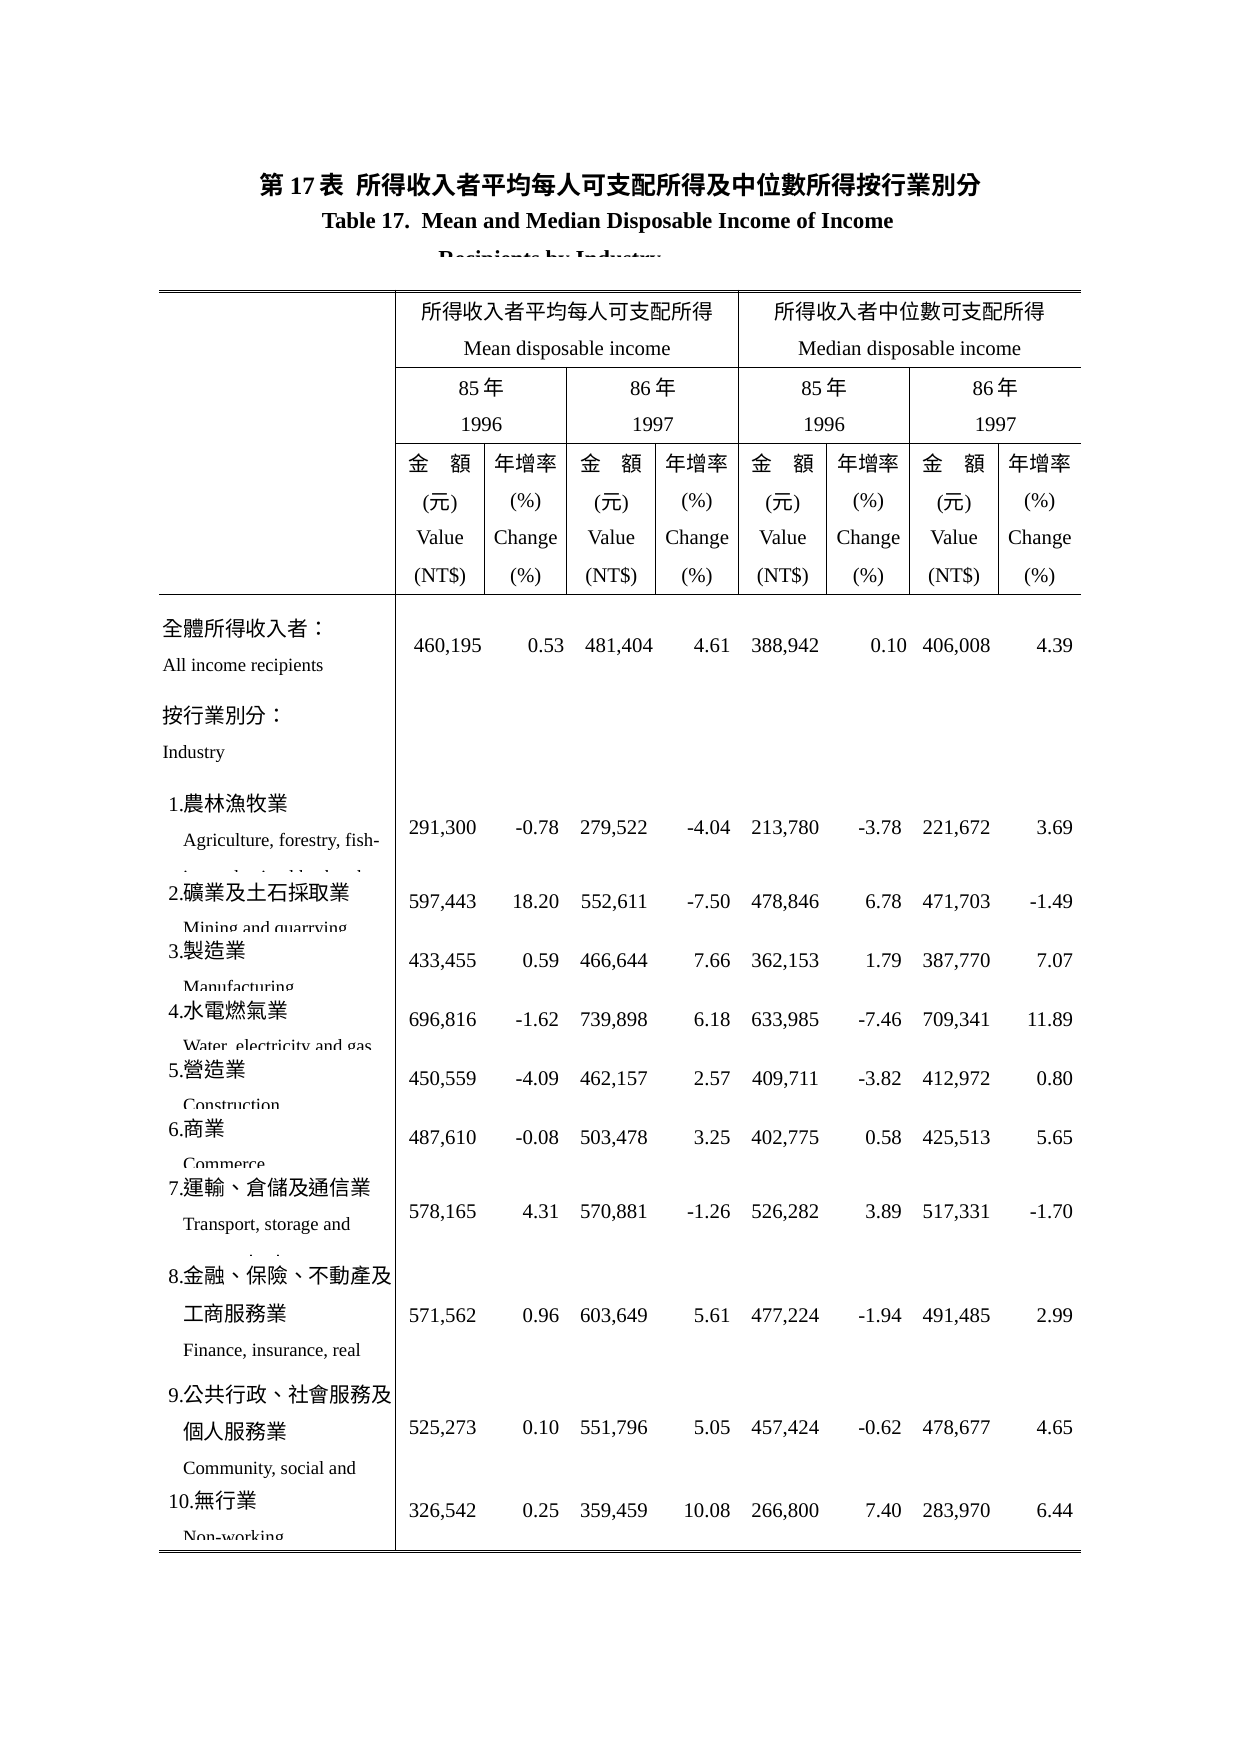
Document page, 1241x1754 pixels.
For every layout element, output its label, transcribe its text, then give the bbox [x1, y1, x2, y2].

table_cell 7.40 [827, 1481, 909, 1539]
table_cell 487,610 [396, 1108, 484, 1167]
table_cell [159, 595, 395, 608]
table_cell [910, 771, 998, 783]
table_cell 362,153 [738, 931, 827, 990]
table_cell 9.公共行政、社會服務及個人服務業 Community, social and personal [159, 1374, 395, 1481]
table_cell [484, 1540, 567, 1550]
table_cell 409,711 [738, 1049, 827, 1108]
table_cell 4.61 [656, 609, 738, 683]
table_cell [656, 1540, 738, 1550]
table_cell [910, 1540, 998, 1550]
table_cell [656, 684, 738, 696]
table_cell 0.10 [827, 609, 909, 683]
table_cell [656, 696, 738, 771]
table_cell 金 額 (元) Value (NT$) [567, 444, 655, 594]
table_cell 326,542 [396, 1481, 484, 1539]
table_cell 金 額 (元) Value (NT$) [396, 444, 484, 594]
table_cell 266,800 [738, 1481, 827, 1539]
table_cell 所得收入者平均每人可支配所得 Mean disposable income [396, 293, 738, 367]
table_cell 按行業別分： Industry [159, 696, 395, 771]
table_cell [738, 684, 827, 696]
table_cell 450,559 [396, 1049, 484, 1108]
table_cell 466,644 [567, 931, 656, 990]
table_cell 597,443 [396, 872, 484, 931]
table_cell 10.無行業 Non-working [159, 1481, 395, 1539]
table_cell 283,970 [910, 1481, 998, 1539]
table_cell 425,513 [910, 1108, 998, 1167]
table_cell 0.80 [998, 1049, 1081, 1108]
table_cell 5.61 [656, 1256, 738, 1374]
table_cell 85年 1996 [396, 368, 566, 443]
table_cell 552,611 [567, 872, 656, 931]
table_cell [738, 771, 827, 783]
table_cell 7.66 [656, 931, 738, 990]
table_cell 433,455 [396, 931, 484, 990]
table_cell [484, 684, 567, 696]
table_cell 603,649 [567, 1256, 656, 1374]
table_cell [656, 595, 738, 608]
table_cell 6.78 [827, 872, 909, 931]
table_cell 406,008 [910, 609, 998, 683]
table_cell 年增率 (%) Change (%) [656, 444, 738, 594]
table_cell -1.62 [484, 990, 567, 1049]
table_cell 0.96 [484, 1256, 567, 1374]
table_cell [998, 595, 1081, 608]
table_cell 0.25 [484, 1481, 567, 1539]
table_cell 0.53 [484, 609, 567, 683]
table_cell [738, 696, 827, 771]
table_cell -0.08 [484, 1108, 567, 1167]
table_cell [159, 684, 395, 696]
table_cell 526,282 [738, 1168, 827, 1256]
table_cell 0.59 [484, 931, 567, 990]
table_cell [827, 595, 909, 608]
table_header 第17表 所得收入者平均每人可支配所得及中位數所得按行業別分 [159, 165, 1081, 202]
table_cell -0.78 [484, 784, 567, 872]
table_cell [484, 595, 567, 608]
table_cell 5.05 [656, 1374, 738, 1481]
table_cell 3.製造業 Manufacturing [159, 931, 395, 990]
table_cell -4.09 [484, 1049, 567, 1108]
table_cell 年增率 (%) Change (%) [485, 444, 566, 594]
table_cell 471,703 [910, 872, 998, 931]
table_cell 481,404 [567, 609, 656, 683]
table_cell 0.10 [484, 1374, 567, 1481]
table_cell 460,195 [396, 609, 484, 683]
table_cell [738, 595, 827, 608]
table_cell [159, 273, 1081, 289]
table_cell 6.商業 Commerce [159, 1108, 395, 1167]
table_cell [910, 684, 998, 696]
table_cell 739,898 [567, 990, 656, 1049]
table_cell [998, 684, 1081, 696]
table_cell [396, 595, 484, 608]
table_cell 291,300 [396, 784, 484, 872]
table_cell 525,273 [396, 1374, 484, 1481]
table_cell 4.39 [998, 609, 1081, 683]
table_cell 478,677 [910, 1374, 998, 1481]
table_cell 551,796 [567, 1374, 656, 1481]
table_cell 3.89 [827, 1168, 909, 1256]
table_cell 3.25 [656, 1108, 738, 1167]
table_cell [396, 696, 484, 771]
table_cell Table 17. Mean and Median Disposable Income of Income Recipients by Industry [159, 202, 1081, 256]
table_cell 金 額 (元) Value (NT$) [910, 444, 998, 594]
table_cell -7.50 [656, 872, 738, 931]
table_cell [998, 696, 1081, 771]
table_cell 年增率 (%) Change (%) [999, 444, 1081, 594]
table_cell -0.62 [827, 1374, 909, 1481]
table_cell 388,942 [738, 609, 827, 683]
table_cell 6.18 [656, 990, 738, 1049]
table_cell 478,846 [738, 872, 827, 931]
table_cell 1.農林漁牧業 Agriculture, forestry, fish-ing and animal husbandry [159, 784, 395, 872]
table_cell 7.運輸、倉儲及通信業 Transport, storage and communication [159, 1168, 395, 1256]
table_cell 4.65 [998, 1374, 1081, 1481]
table_cell [998, 771, 1081, 783]
table_cell [396, 684, 484, 696]
table_cell -3.82 [827, 1049, 909, 1108]
table_cell 359,459 [567, 1481, 656, 1539]
table_cell [827, 684, 909, 696]
table_cell 709,341 [910, 990, 998, 1049]
table_cell 633,985 [738, 990, 827, 1049]
table_cell 696,816 [396, 990, 484, 1049]
table_cell 4.水電燃氣業 Water, electricity and gas [159, 990, 395, 1049]
table_cell [159, 1540, 395, 1550]
table_cell -1.26 [656, 1168, 738, 1256]
table_cell 18.20 [484, 872, 567, 931]
table_cell 2.礦業及土石採取業 Mining and quarrying [159, 872, 395, 931]
table_cell 213,780 [738, 784, 827, 872]
table_cell [159, 443, 395, 594]
table_cell 7.07 [998, 931, 1081, 990]
table_cell [484, 696, 567, 771]
table_cell 279,522 [567, 784, 656, 872]
table_cell 1.79 [827, 931, 909, 990]
table_cell [567, 696, 656, 771]
table_cell [396, 1540, 484, 1550]
table_cell 3.69 [998, 784, 1081, 872]
table_cell 517,331 [910, 1168, 998, 1256]
table_cell 85年 1996 [739, 368, 909, 443]
table_cell 477,224 [738, 1256, 827, 1374]
table_cell 387,770 [910, 931, 998, 990]
table_cell -4.04 [656, 784, 738, 872]
table_cell [159, 367, 395, 443]
table_cell 571,562 [396, 1256, 484, 1374]
table_cell 2.57 [656, 1049, 738, 1108]
table_cell [827, 696, 909, 771]
table_cell 491,485 [910, 1256, 998, 1374]
table_cell 2.99 [998, 1256, 1081, 1374]
table_cell 年增率 (%) Change (%) [827, 444, 909, 594]
table_cell [396, 771, 484, 783]
table_cell 11.89 [998, 990, 1081, 1049]
table_cell 6.44 [998, 1481, 1081, 1539]
table_cell -1.94 [827, 1256, 909, 1374]
table_cell [567, 771, 656, 783]
table_cell [656, 771, 738, 783]
table_cell 金 額 (元) Value (NT$) [739, 444, 826, 594]
table_cell -3.78 [827, 784, 909, 872]
table_cell 全體所得收入者： All income recipients [159, 609, 395, 683]
table_cell 8.金融、保險、不動產及工商服務業 Finance, insurance, real estate and business services [159, 1256, 395, 1374]
table_cell -7.46 [827, 990, 909, 1049]
table_cell [827, 1540, 909, 1550]
table_cell [159, 293, 395, 367]
table_cell 86年 1997 [567, 368, 738, 443]
table_cell 503,478 [567, 1108, 656, 1167]
table_cell 570,881 [567, 1168, 656, 1256]
table_cell 412,972 [910, 1049, 998, 1108]
table_cell [567, 1540, 656, 1550]
table_cell [567, 595, 656, 608]
table_cell -1.70 [998, 1168, 1081, 1256]
table_cell 462,157 [567, 1049, 656, 1108]
table_cell 所得收入者中位數可支配所得 Median disposable income [739, 293, 1081, 367]
table_cell 4.31 [484, 1168, 567, 1256]
table_cell 0.58 [827, 1108, 909, 1167]
table_cell [159, 771, 395, 783]
table_cell [998, 1540, 1081, 1550]
table_cell [484, 771, 567, 783]
table_cell 457,424 [738, 1374, 827, 1481]
table_cell 578,165 [396, 1168, 484, 1256]
table_cell [738, 1540, 827, 1550]
table_cell [910, 595, 998, 608]
table_cell 86年 1997 [910, 368, 1081, 443]
table_cell 5.65 [998, 1108, 1081, 1167]
table_cell [159, 256, 1081, 273]
table_cell 402,775 [738, 1108, 827, 1167]
table_cell 221,672 [910, 784, 998, 872]
table_cell 5.營造業 Construction [159, 1049, 395, 1108]
table_cell [567, 684, 656, 696]
table_cell -1.49 [998, 872, 1081, 931]
table_cell [827, 771, 909, 783]
table_cell 10.08 [656, 1481, 738, 1539]
table_cell [910, 696, 998, 771]
